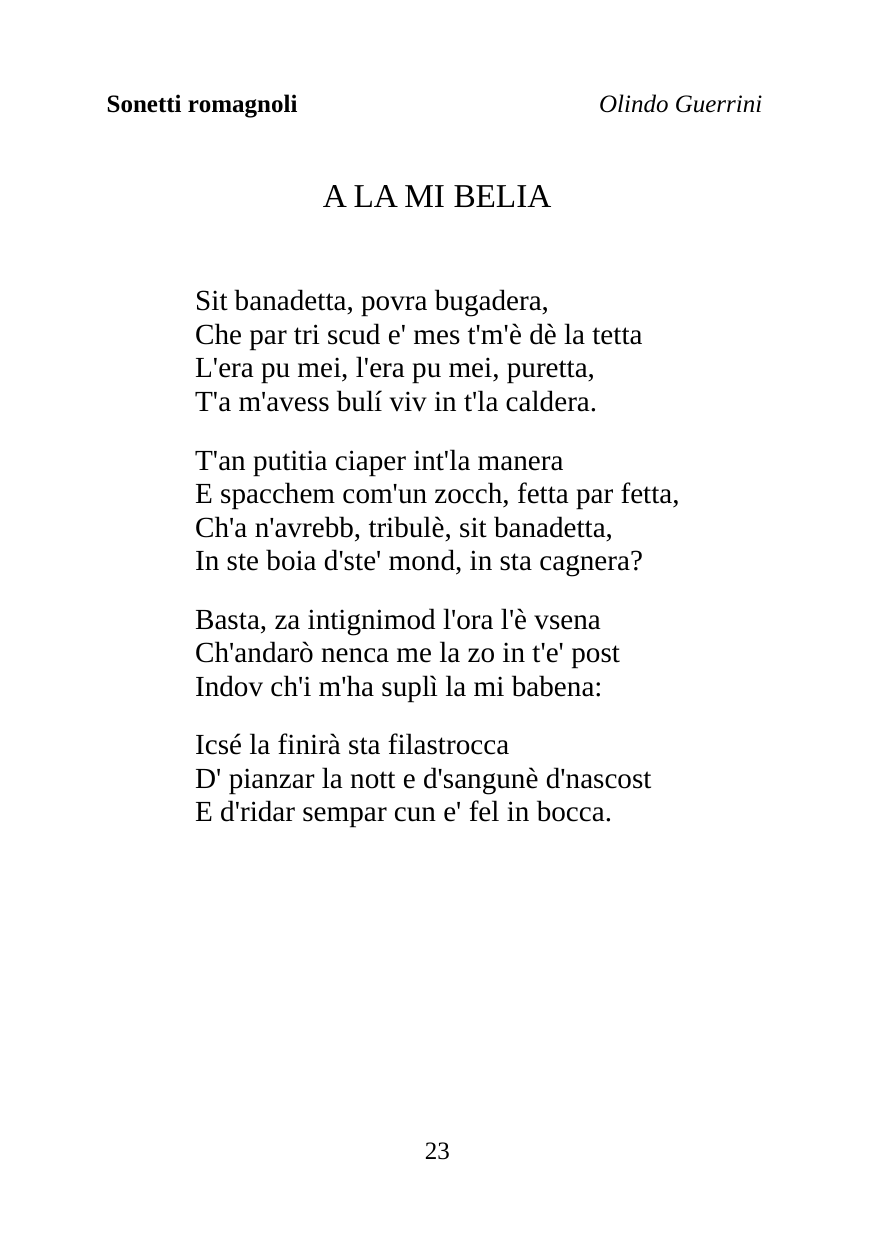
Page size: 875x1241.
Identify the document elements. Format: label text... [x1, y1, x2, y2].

subtitle A LA MI BELIA [106, 176, 768, 214]
text Icsé la finirà sta filastrocca D' pianzar la nott e d'sangunè d'nascost E d'ridar sempar cun e' fel in bocca. [195, 727, 768, 828]
text Basta, za intignimod l'ora l'è vsena Ch'andarò nenca me la zo in t'e' post Indov ch'i m'ha suplì la mi babena: [195, 602, 768, 702]
text Sit banadetta, povra bugadera, Che par tri scud e' mes t'm'è dè la tetta L'era pu mei, l'era pu mei, puretta, T'a m'avess bulí viv in t'la caldera. [195, 283, 768, 418]
text T'an putitia ciaper int'la manera E spacchem com'un zocch, fetta par fetta, Ch'a n'avrebb, tribulè, sit banadetta, In ste boia d'ste' mond, in sta cagnera? [195, 443, 768, 577]
